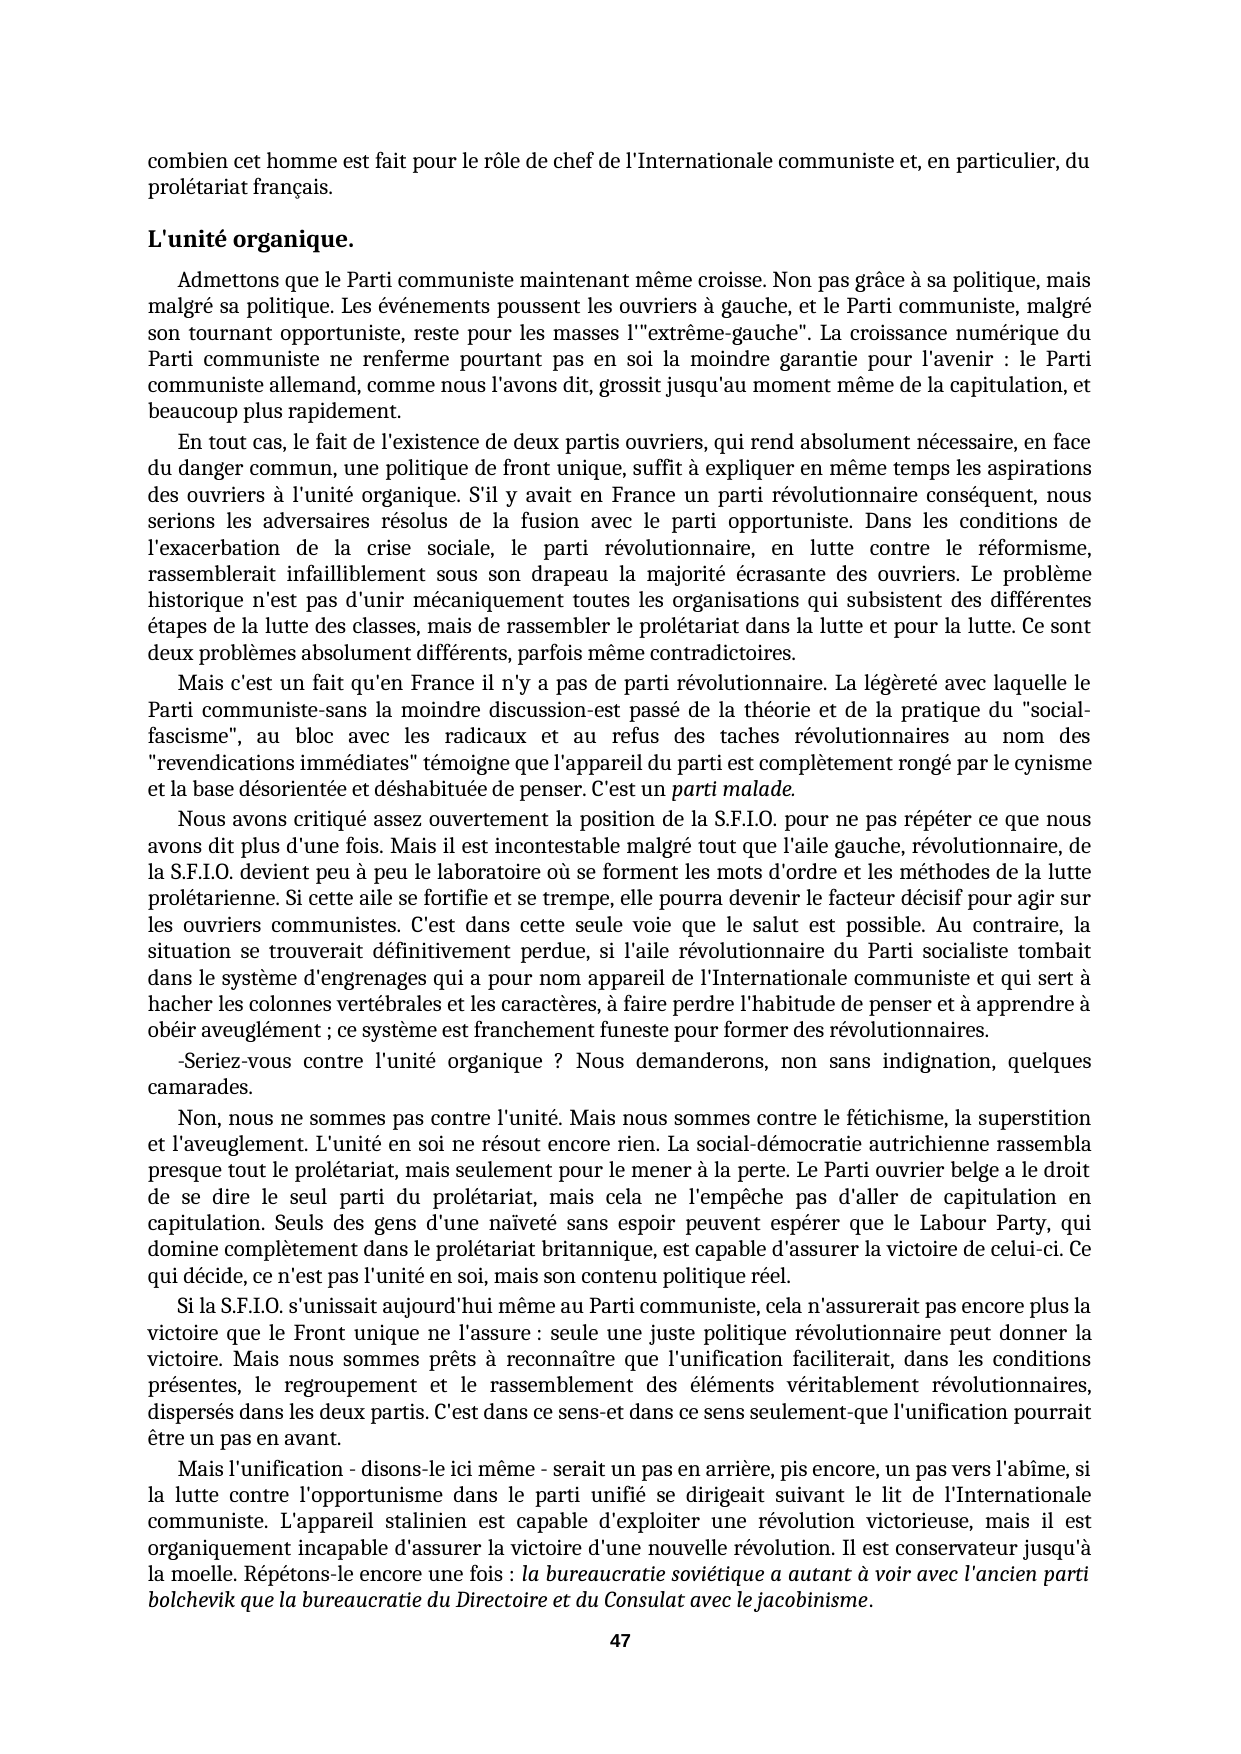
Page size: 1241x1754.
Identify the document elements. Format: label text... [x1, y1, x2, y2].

text Mais c'est un fait qu'en France il n'y a pas de parti révolutionnaire. La légèreté avec laquelle le Parti communiste-sans la moindre discussion-est passé de la théorie et de la pratique du "social-fascisme", au bloc avec les radicaux et au refus des taches révolutionnaires au nom des "revendications immédiates" témoigne que l'appareil du parti est complètement rongé par le cynisme et la base désorientée et déshabituée de penser. C'est un parti malade. [148, 670, 1093, 802]
text Mais l'unification - disons-le ici même - serait un pas en arrière, pis encore, un pas vers l'abîme, si la lutte contre l'opportunisme dans le parti unifié se dirigeait suivant le lit de l'Internationale communiste. L'appareil stalinien est capable d'exploiter une révolution victorieuse, mais il est organiquement incapable d'assurer la victoire d'une nouvelle révolution. Il est conservateur jusqu'à la moelle. Répétons-le encore une fois : la bureaucratie soviétique a autant à voir avec l'ancien parti bolchevik que la bureaucratie du Directoire et du Consulat avec le jacobinisme. [148, 1455, 1093, 1613]
text Admettons que le Parti communiste maintenant même croisse. Non pas grâce à sa politique, mais malgré sa politique. Les événements poussent les ouvriers à gauche, et le Parti communiste, malgré son tournant opportuniste, reste pour les masses l'"extrême-gauche". La croissance numérique du Parti communiste ne renferme pourtant pas en soi la moindre garantie pour l'avenir : le Parti communiste allemand, comme nous l'avons dit, grossit jusqu'au moment même de la capitulation, et beaucoup plus rapidement. [148, 267, 1093, 425]
text En tout cas, le fait de l'existence de deux partis ouvriers, qui rend absolument nécessaire, en face du danger commun, une politique de front unique, suffit à expliquer en même temps les aspirations des ouvriers à l'unité organique. S'il y avait en France un parti révolutionnaire conséquent, nous serions les adversaires résolus de la fusion avec le parti opportuniste. Dans les conditions de l'exacerbation de la crise sociale, le parti révolutionnaire, en lutte contre le réformisme, rassemblerait infailliblement sous son drapeau la majorité écrasante des ouvriers. Le problème historique n'est pas d'unir mécaniquement toutes les organisations qui subsistent des différentes étapes de la lutte des classes, mais de rassembler le prolétariat dans la lutte et pour la lutte. Ce sont deux problèmes absolument différents, parfois même contradictoires. [148, 429, 1093, 666]
text Si la S.F.I.O. s'unissait aujourd'hui même au Parti communiste, cela n'assurerait pas encore plus la victoire que le Front unique ne l'assure : seule une juste politique révolutionnaire peut donner la victoire. Mais nous sommes prêts à reconnaître que l'unification faciliterait, dans les conditions présentes, le regroupement et le rassemblement des éléments véritablement révolutionnaires, dispersés dans les deux partis. C'est dans ce sens-et dans ce sens seulement-que l'unification pourrait être un pas en avant. [148, 1293, 1093, 1451]
text combien cet homme est fait pour le rôle de chef de l'Internationale communiste et, en particulier, du prolétariat français. [148, 148, 1093, 200]
text Non, nous ne sommes pas contre l'unité. Mais nous sommes contre le fétichisme, la superstition et l'aveuglement. L'unité en soi ne résout encore rien. La social-démocratie autrichienne rassembla presque tout le prolétariat, mais seulement pour le mener à la perte. Le Parti ouvrier belge a le droit de se dire le seul parti du prolétariat, mais cela ne l'empêche pas d'aller de capitulation en capitulation. Seuls des gens d'une naïveté sans espoir peuvent espérer que le Labour Party, qui domine complètement dans le prolétariat britannique, est capable d'assurer la victoire de celui-ci. Ce qui décide, ce n'est pas l'unité en soi, mais son contenu politique réel. [148, 1104, 1093, 1289]
text -Seriez-vous contre l'unité organique ? Nous demanderons, non sans indignation, quelques camarades. [148, 1047, 1093, 1100]
text Nous avons critiqué assez ouvertement la position de la S.F.I.O. pour ne pas répéter ce que nous avons dit plus d'une fois. Mais il est incontestable malgré tout que l'aile gauche, révolutionnaire, de la S.F.I.O. devient peu à peu le laboratoire où se forment les mots d'ordre et les méthodes de la lutte prolétarienne. Si cette aile se fortifie et se trempe, elle pourra devenir le facteur décisif pour agir sur les ouvriers communistes. C'est dans cette seule voie que le salut est possible. Au contraire, la situation se trouverait définitivement perdue, si l'aile révolutionnaire du Parti socialiste tombait dans le système d'engrenages qui a pour nom appareil de l'Internationale communiste et qui sert à hacher les colonnes vertébrales et les caractères, à faire perdre l'habitude de penser et à apprendre à obéir aveuglément ; ce système est franchement funeste pour former des révolutionnaires. [148, 806, 1093, 1043]
text L'unité organique. [148, 225, 1093, 254]
